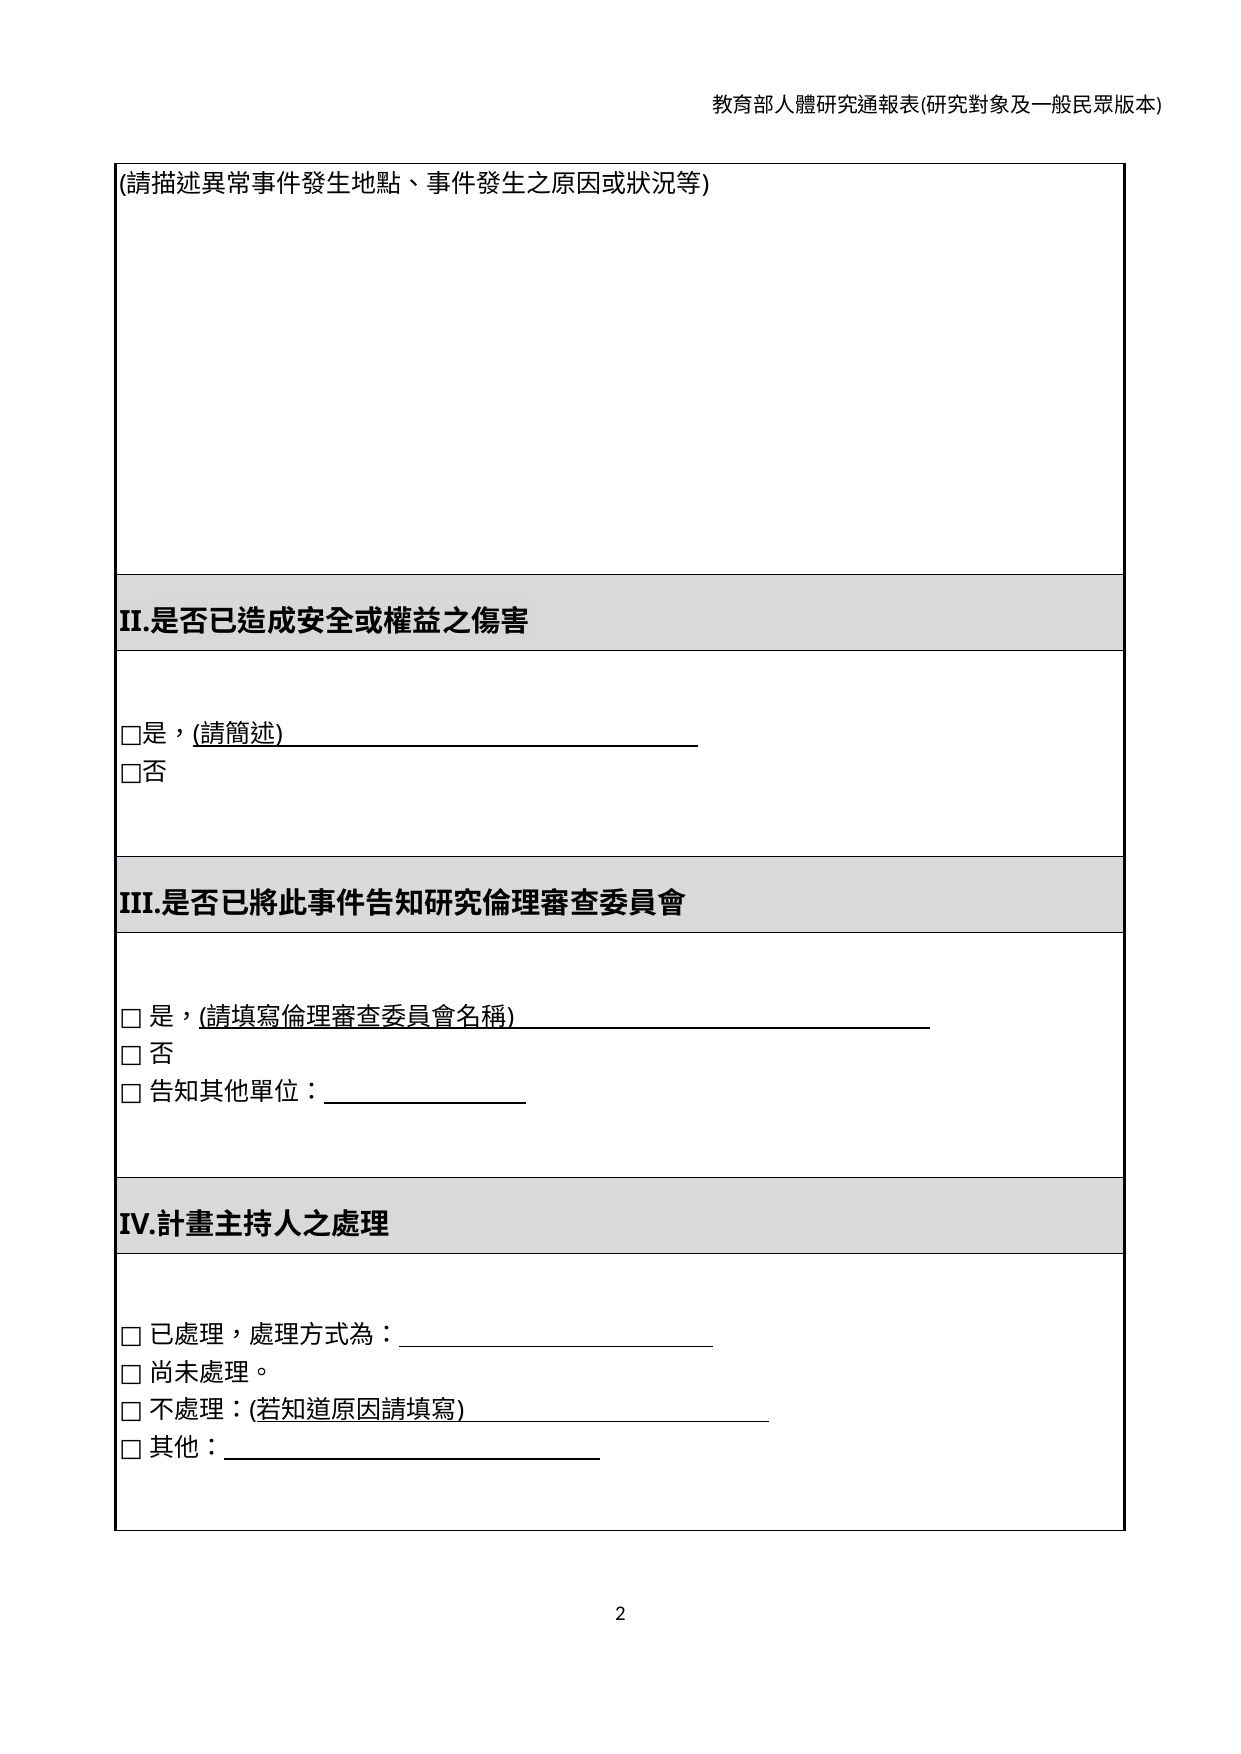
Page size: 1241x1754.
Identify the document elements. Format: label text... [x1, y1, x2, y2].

table_cell II.是否已造成安全或權益之傷害 [117, 575, 1123, 650]
table_cell □ 是，(請填寫倫理審查委員會名稱) □ 否 □ 告知其他單位： [117, 933, 1123, 1177]
table_cell □是，(請簡述) □否 [117, 651, 1123, 856]
table_cell □ 已處理，處理方式為： □ 尚未處理。 □ 不處理：(若知道原因請填寫) □ 其他： [117, 1254, 1123, 1530]
table_cell III.是否已將此事件告知研究倫理審查委員會 [117, 857, 1123, 932]
table_cell (請描述異常事件發生地點、事件發生之原因或狀況等) [117, 164, 1123, 574]
table_cell IV.計畫主持人之處理 [117, 1178, 1123, 1253]
